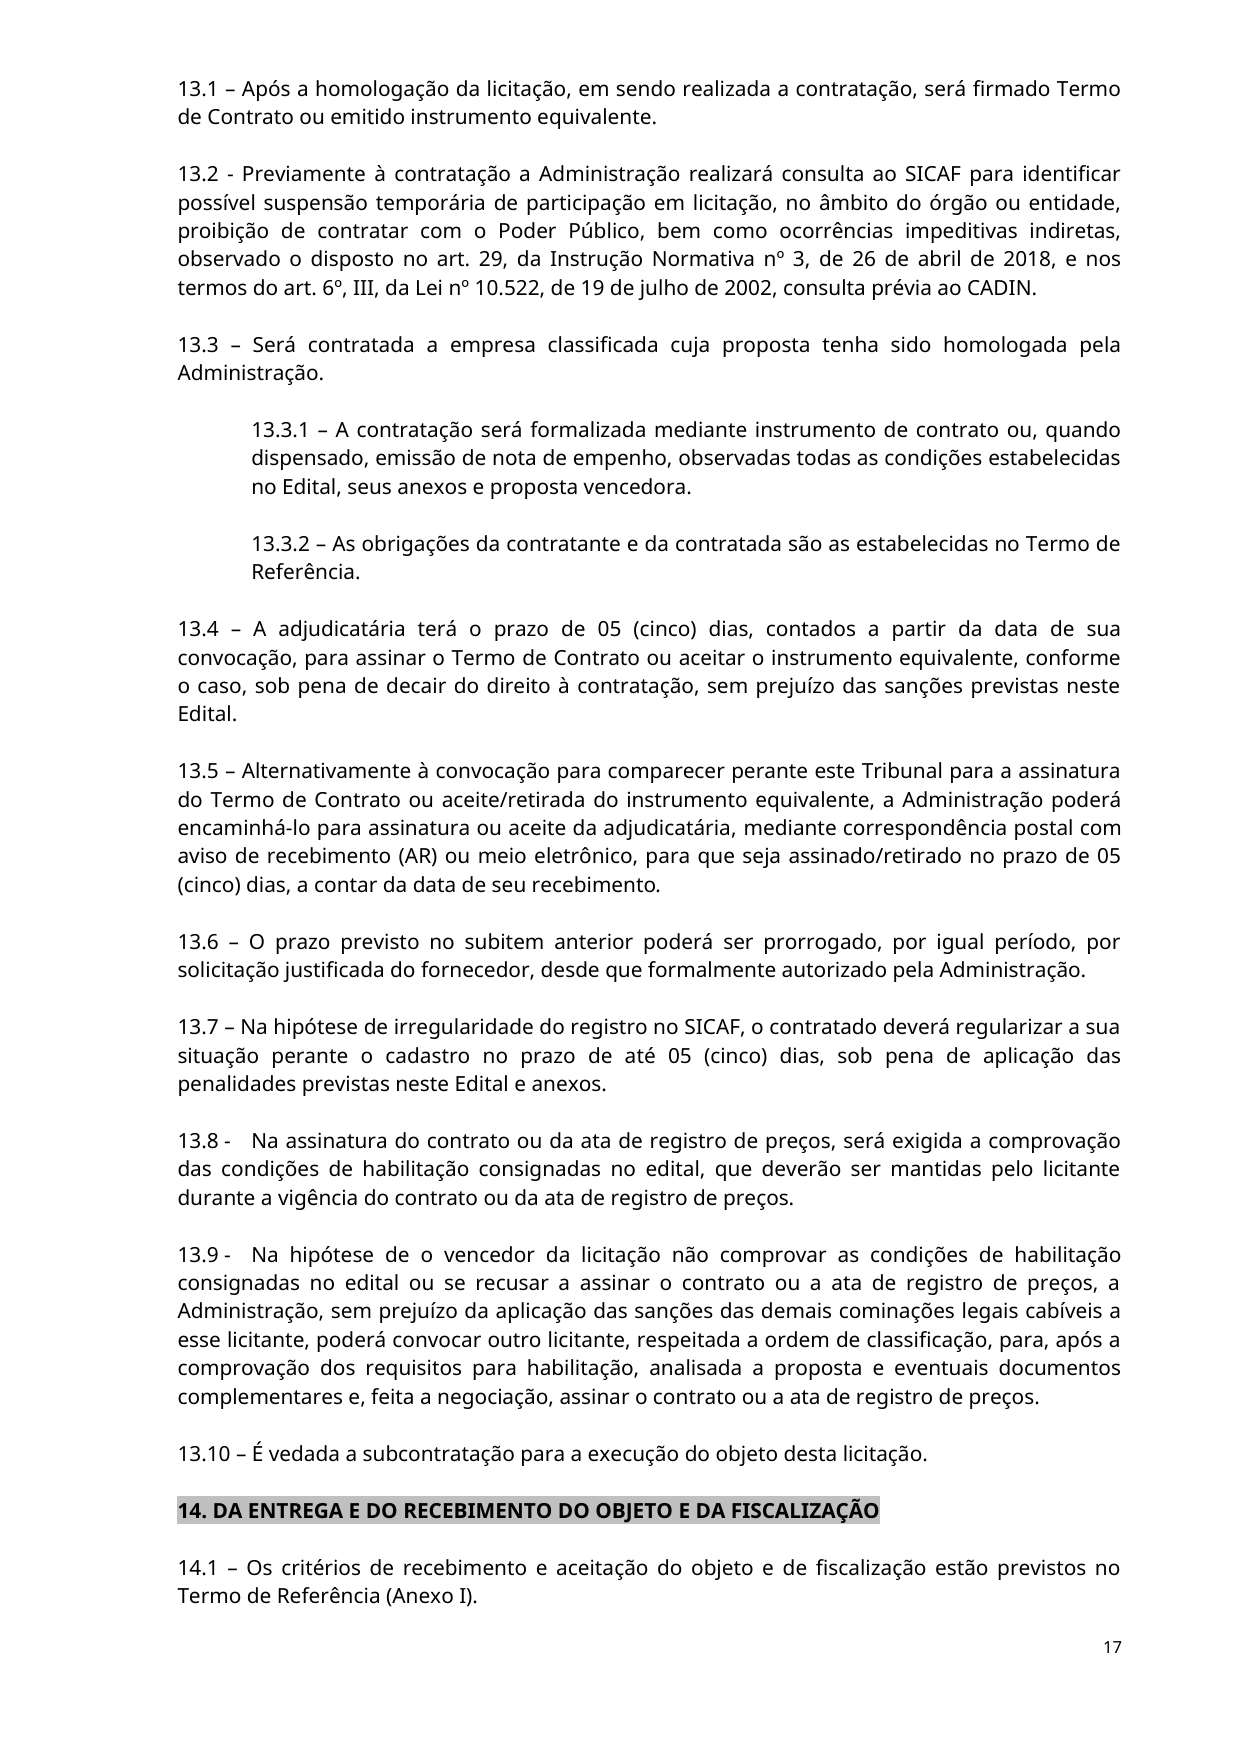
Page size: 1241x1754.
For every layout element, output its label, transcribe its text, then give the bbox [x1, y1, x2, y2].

text 13.8 - Na assinatura do contrato ou da ata de registro de preços, será exigida a comprovação das condições de habilitação consignadas no edital, que deverão ser mantidas pelo licitante durante a vigência do contrato ou da ata de registro de preços. [177, 1126, 1122, 1211]
text 13.3.2 – As obrigações da contratante e da contratada são as estabelecidas no Termo de Referência. [251, 529, 1122, 586]
list 13.2 - Previamente à contratação a Administração realizará consulta ao SICAF para identificar possível suspensão temporária de participação em licitação, no âmbito do órgão ou entidade, proibição de contratar com o Poder Público, bem como ocorrências impeditivas indiretas, observado o disposto no art. 29, da Instrução Normativa nº 3, de 26 de abril de 2018, e nos termos do art. 6º, III, da Lei nº 10.522, de 19 de julho de 2002, consulta prévia ao CADIN. [177, 159, 1122, 301]
text 13.3 – Será contratada a empresa classificada cuja proposta tenha sido homologada pela Administração. [177, 330, 1122, 387]
text 14. DA ENTREGA E DO RECEBIMENTO DO OBJETO E DA FISCALIZAÇÃO [177, 1496, 1122, 1524]
text 13.5 – Alternativamente à convocação para comparecer perante este Tribunal para a assinatura do Termo de Contrato ou aceite/retirada do instrumento equivalente, a Administração poderá encaminhá-lo para assinatura ou aceite da adjudicatária, mediante correspondência postal com aviso de recebimento (AR) ou meio eletrônico, para que seja assinado/retirado no prazo de 05 (cinco) dias, a contar da data de seu recebimento. [177, 756, 1122, 898]
text 14.1 – Os critérios de recebimento e aceitação do objeto e de fiscalização estão previstos no Termo de Referência (Anexo I). [177, 1553, 1122, 1609]
text 13.10 – É vedada a subcontratação para a execução do objeto desta licitação. [177, 1439, 1122, 1467]
text 13.3.1 – A contratação será formalizada mediante instrumento de contrato ou, quando dispensado, emissão de nota de empenho, observadas todas as condições estabelecidas no Edital, seus anexos e proposta vencedora. [251, 415, 1122, 500]
text 13.4 – A adjudicatária terá o prazo de 05 (cinco) dias, contados a partir da data de sua convocação, para assinar o Termo de Contrato ou aceitar o instrumento equivalente, conforme o caso, sob pena de decair do direito à contratação, sem prejuízo das sanções previstas neste Edital. [177, 614, 1122, 728]
text 13.9 - Na hipótese de o vencedor da licitação não comprovar as condições de habilitação consignadas no edital ou se recusar a assinar o contrato ou a ata de registro de preços, a Administração, sem prejuízo da aplicação das sanções das demais cominações legais cabíveis a esse licitante, poderá convocar outro licitante, respeitada a ordem de classificação, para, após a comprovação dos requisitos para habilitação, analisada a proposta e eventuais documentos complementares e, feita a negociação, assinar o contrato ou a ata de registro de preços. [177, 1240, 1122, 1410]
list 13.1 – Após a homologação da licitação, em sendo realizada a contratação, será firmado Termo de Contrato ou emitido instrumento equivalente. [177, 74, 1122, 131]
text 13.7 – Na hipótese de irregularidade do registro no SICAF, o contratado deverá regularizar a sua situação perante o cadastro no prazo de até 05 (cinco) dias, sob pena de aplicação das penalidades previstas neste Edital e anexos. [177, 1012, 1122, 1098]
text 13.6 – O prazo previsto no subitem anterior poderá ser prorrogado, por igual período, por solicitação justificada do fornecedor, desde que formalmente autorizado pela Administração. [177, 927, 1122, 984]
